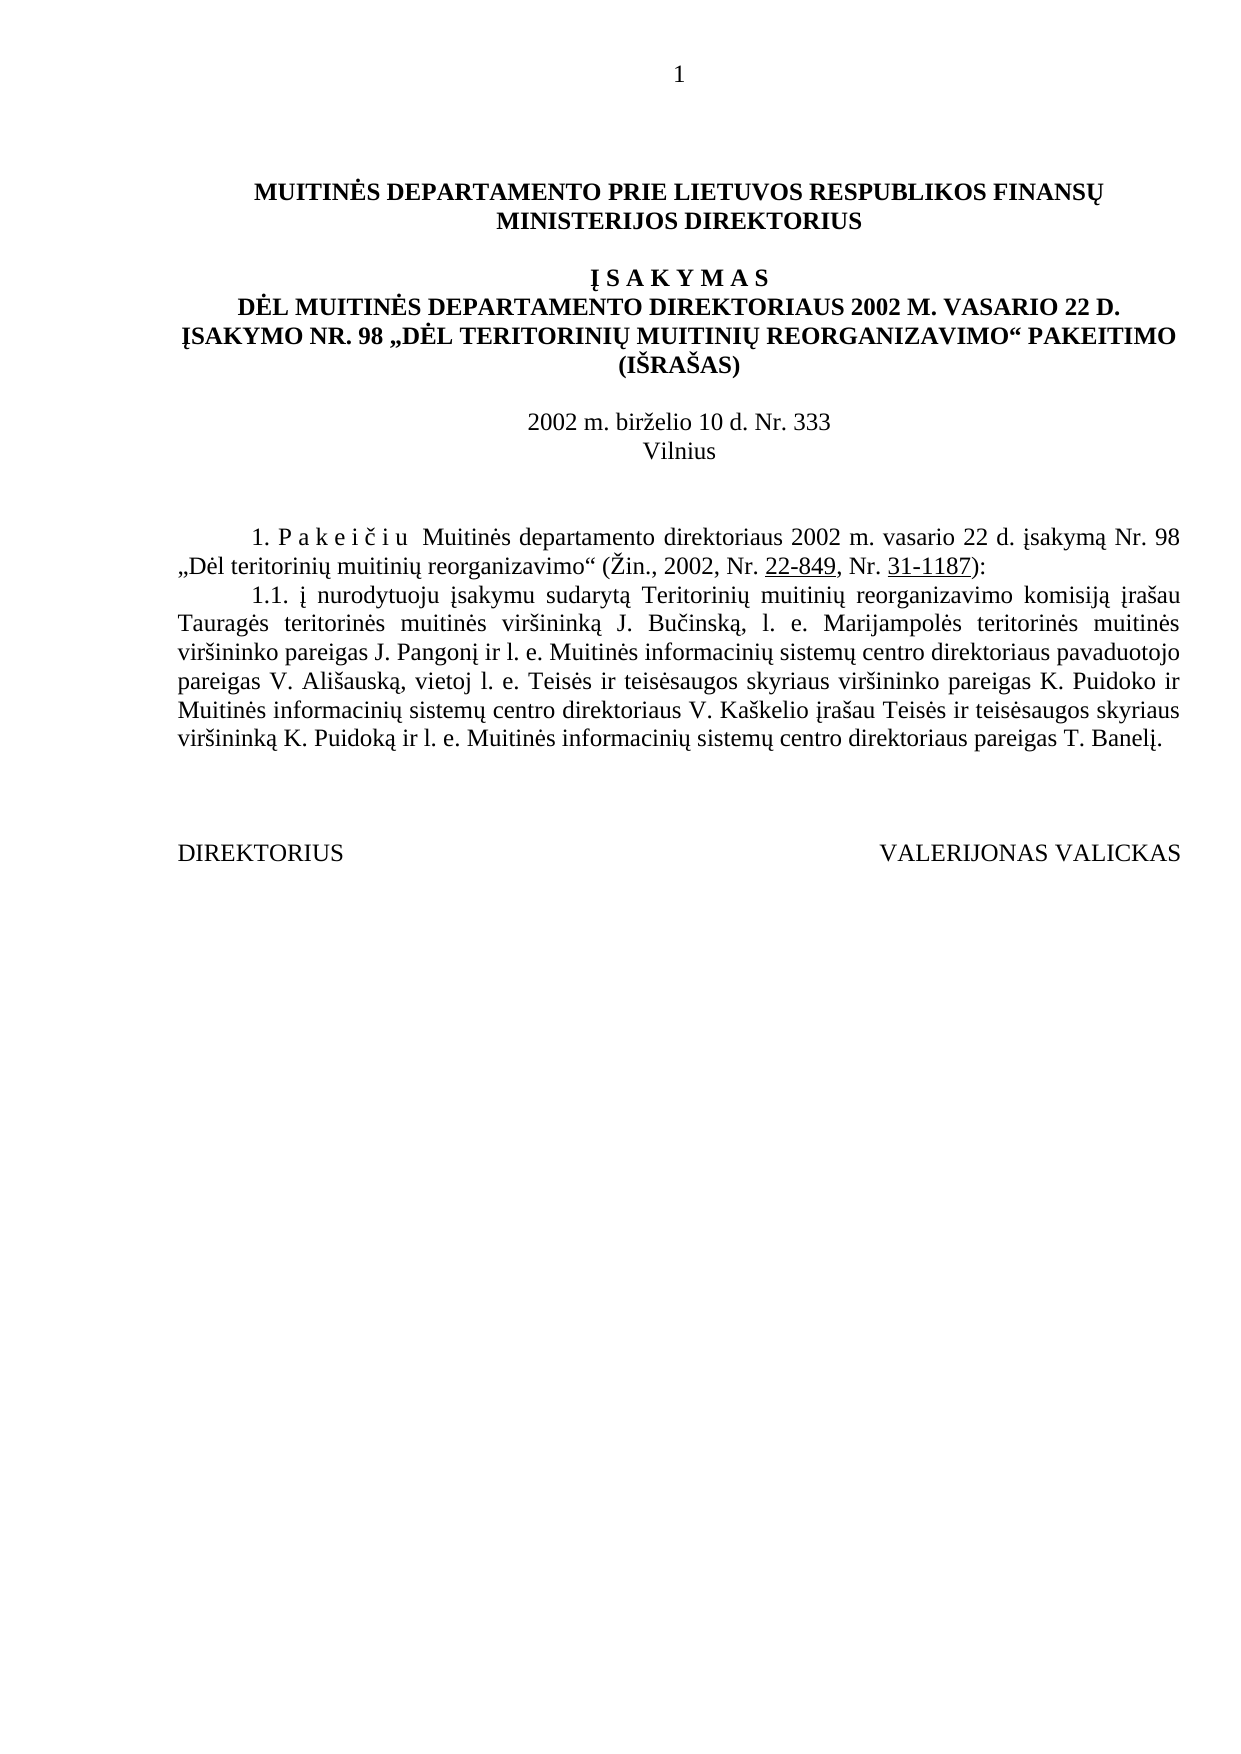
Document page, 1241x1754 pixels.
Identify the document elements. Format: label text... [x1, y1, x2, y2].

text 1.1. į nurodytuoju įsakymu sudarytą Teritorinių muitinių reorganizavimo komisiją įrašau Tauragės teritorinės muitinės viršininką J. Bučinską, l. e. Marijampolės teritorinės muitinės viršininko pareigas J. Pangonį ir l. e. Muitinės informacinių sistemų centro direktoriaus pavaduotojo pareigas V. Ališauską, vietoj l. e. Teisės ir teisėsaugos skyriaus viršininko pareigas K. Puidoko ir Muitinės informacinių sistemų centro direktoriaus V. Kaškelio įrašau Teisės ir teisėsaugos skyriaus viršininką K. Puidoką ir l. e. Muitinės informacinių sistemų centro direktoriaus pareigas T. Banelį. [177, 580, 1181, 752]
text Į S A K Y M A S [177, 263, 1181, 292]
text DĖL MUITINĖS DEPARTAMENTO DIREKTORIAUS 2002 M. VASARIO 22 D. ĮSAKYMO NR. 98 „DĖL TERITORINIŲ MUITINIŲ REORGANIZAVIMO“ PAKEITIMO (IŠRAŠAS) [177, 292, 1181, 378]
text 2002 m. birželio 10 d. Nr. 333 [177, 407, 1181, 436]
text MUITINĖS DEPARTAMENTO PRIE LIETUVOS RESPUBLIKOS FINANSŲ MINISTERIJOS DIREKTORIUS [177, 177, 1181, 235]
text DIREKTORIUS VALERIJONAS VALICKAS [177, 838, 1181, 867]
text Vilnius [177, 436, 1181, 465]
text 1. Pakeičiu Muitinės departamento direktoriaus 2002 m. vasario 22 d. įsakymą Nr. 98 „Dėl teritorinių muitinių reorganizavimo“ (Žin., 2002, Nr. 22-849, Nr. 31-1187): [177, 522, 1181, 580]
